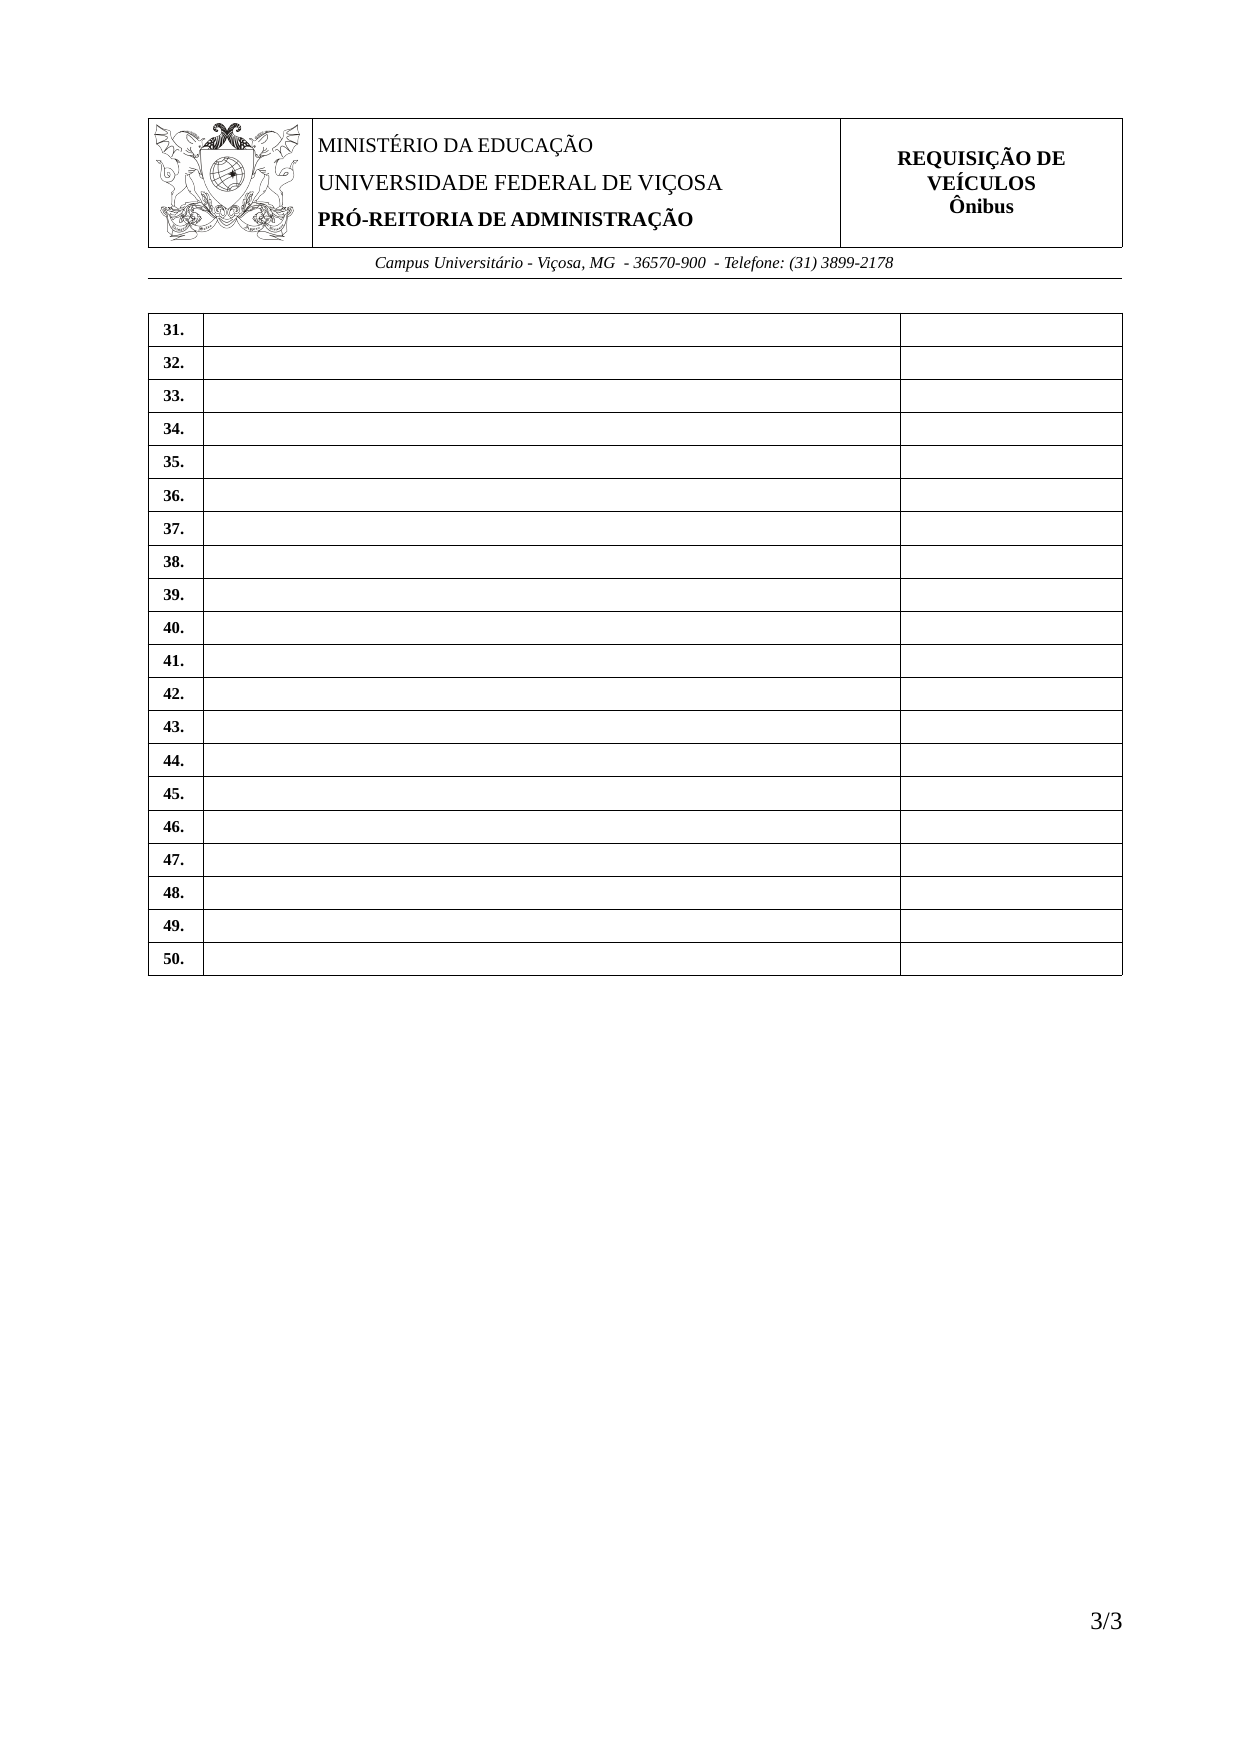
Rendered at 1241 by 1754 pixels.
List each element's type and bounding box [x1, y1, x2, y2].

table_cell [901, 380, 1122, 412]
table_cell [149, 579, 203, 611]
table_cell [901, 612, 1122, 644]
table_cell [204, 645, 900, 677]
table_cell [901, 943, 1122, 975]
table_cell [204, 678, 900, 710]
table_cell [901, 512, 1122, 544]
table_cell [901, 678, 1122, 710]
table_cell [204, 314, 900, 346]
table_cell [149, 811, 203, 843]
table_cell [204, 877, 900, 909]
table_cell [901, 744, 1122, 776]
table_cell [204, 744, 900, 776]
table_cell [901, 844, 1122, 876]
table_cell [204, 844, 900, 876]
table_cell [901, 711, 1122, 743]
table_cell [901, 479, 1122, 511]
table_cell [901, 777, 1122, 809]
table_cell [204, 546, 900, 578]
table_cell [901, 877, 1122, 909]
table_cell [204, 711, 900, 743]
table_cell [901, 811, 1122, 843]
table_cell [149, 943, 203, 975]
table_cell [901, 446, 1122, 478]
table_cell [901, 546, 1122, 578]
table_cell [204, 943, 900, 975]
table_cell [149, 711, 203, 743]
table_cell [149, 380, 203, 412]
table_cell [149, 744, 203, 776]
table_cell [901, 910, 1122, 942]
table_cell [149, 678, 203, 710]
table_cell [901, 579, 1122, 611]
table_cell [149, 612, 203, 644]
table_cell [149, 910, 203, 942]
table_cell [149, 546, 203, 578]
table_cell [204, 446, 900, 478]
table_cell [204, 347, 900, 379]
table_cell [149, 314, 203, 346]
table_cell [901, 347, 1122, 379]
table_cell [204, 777, 900, 809]
table_cell [204, 479, 900, 511]
table_cell [901, 314, 1122, 346]
table_cell [149, 777, 203, 809]
table_cell [204, 380, 900, 412]
table_cell [204, 910, 900, 942]
picture [153, 123, 301, 241]
table_cell [901, 413, 1122, 445]
table_cell [149, 645, 203, 677]
table_cell [149, 512, 203, 544]
table_cell [204, 512, 900, 544]
table_cell [204, 811, 900, 843]
table_cell [149, 844, 203, 876]
table_cell [149, 413, 203, 445]
table_cell [204, 413, 900, 445]
table_cell [149, 347, 203, 379]
table_cell [149, 479, 203, 511]
table_cell [204, 612, 900, 644]
table_cell [204, 579, 900, 611]
table_cell [149, 877, 203, 909]
table_cell [901, 645, 1122, 677]
table_cell [149, 446, 203, 478]
